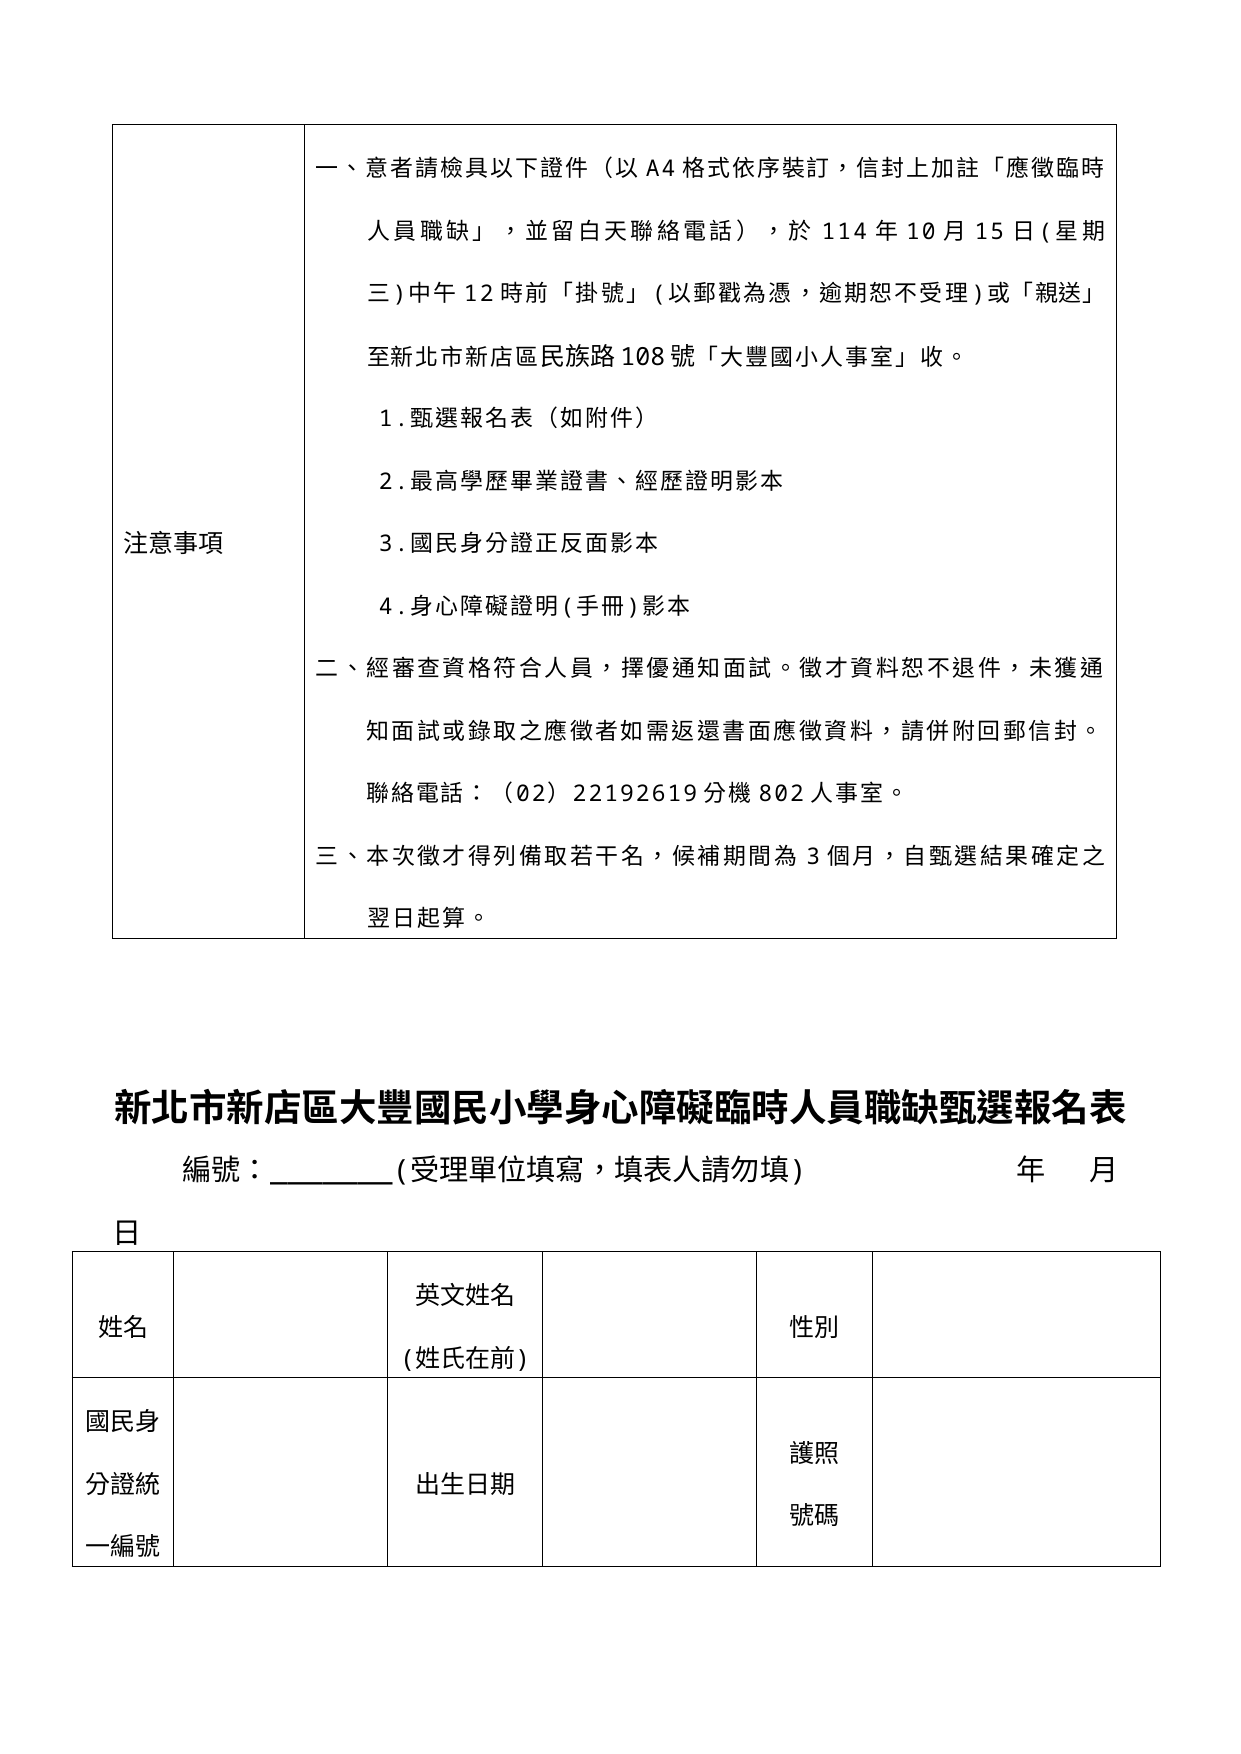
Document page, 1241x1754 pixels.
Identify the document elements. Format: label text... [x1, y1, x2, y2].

table_header 性別 [757, 1252, 872, 1377]
table_cell 注意事項 [113, 125, 304, 938]
table_cell 出生日期 [388, 1378, 542, 1566]
table_cell 國民身分證統一編號 [73, 1378, 173, 1566]
table_header [873, 1252, 1160, 1377]
text 新北市新店區大豐國民小學身心障礙臨時人員職缺甄選報名表 [112, 1064, 1128, 1126]
table_cell [174, 1378, 387, 1566]
table_header 英文姓名 (姓氏在前) [388, 1252, 542, 1377]
table_cell 護照 號碼 [757, 1378, 872, 1566]
table_cell 一、意者請檢具以下證件（以A4格式依序裝訂，信封上加註「應徵臨時人員職缺」，並留白天聯絡電話），於114年10月15日(星期三)中午12時前「掛號」(以郵戳為憑，逾期恕不受理)或「親送」至新北市新店區民族路108號「大豐國小人事室」收。 1.甄選報名表（如附件） 2.最高學歷畢業證書、經歷證明影本 3.國民身分證正反面影本 4.身心障礙證明(手冊)影本 二、經審查資格符合人員，擇優通知面試。徵才資料恕不退件，未獲通知面試或錄取之應徵者如需返還書面應徵資料，請併附回郵信封。聯絡電話：（02）22192619分機802人事室。 三、本次徵才得列備取若干名，候補期間為3個月，自甄選結果確定之翌日起算。 [305, 125, 1116, 938]
table_cell [873, 1378, 1160, 1566]
table_cell [1161, 1377, 1168, 1566]
table_header [543, 1252, 756, 1377]
table_header [174, 1252, 387, 1377]
text 編號：_______(受理單位填寫，填表人請勿填) 年 月 日 [112, 1126, 1128, 1251]
table_header 姓名 [73, 1252, 173, 1377]
table_header [1161, 1251, 1168, 1377]
table_cell [543, 1378, 756, 1566]
